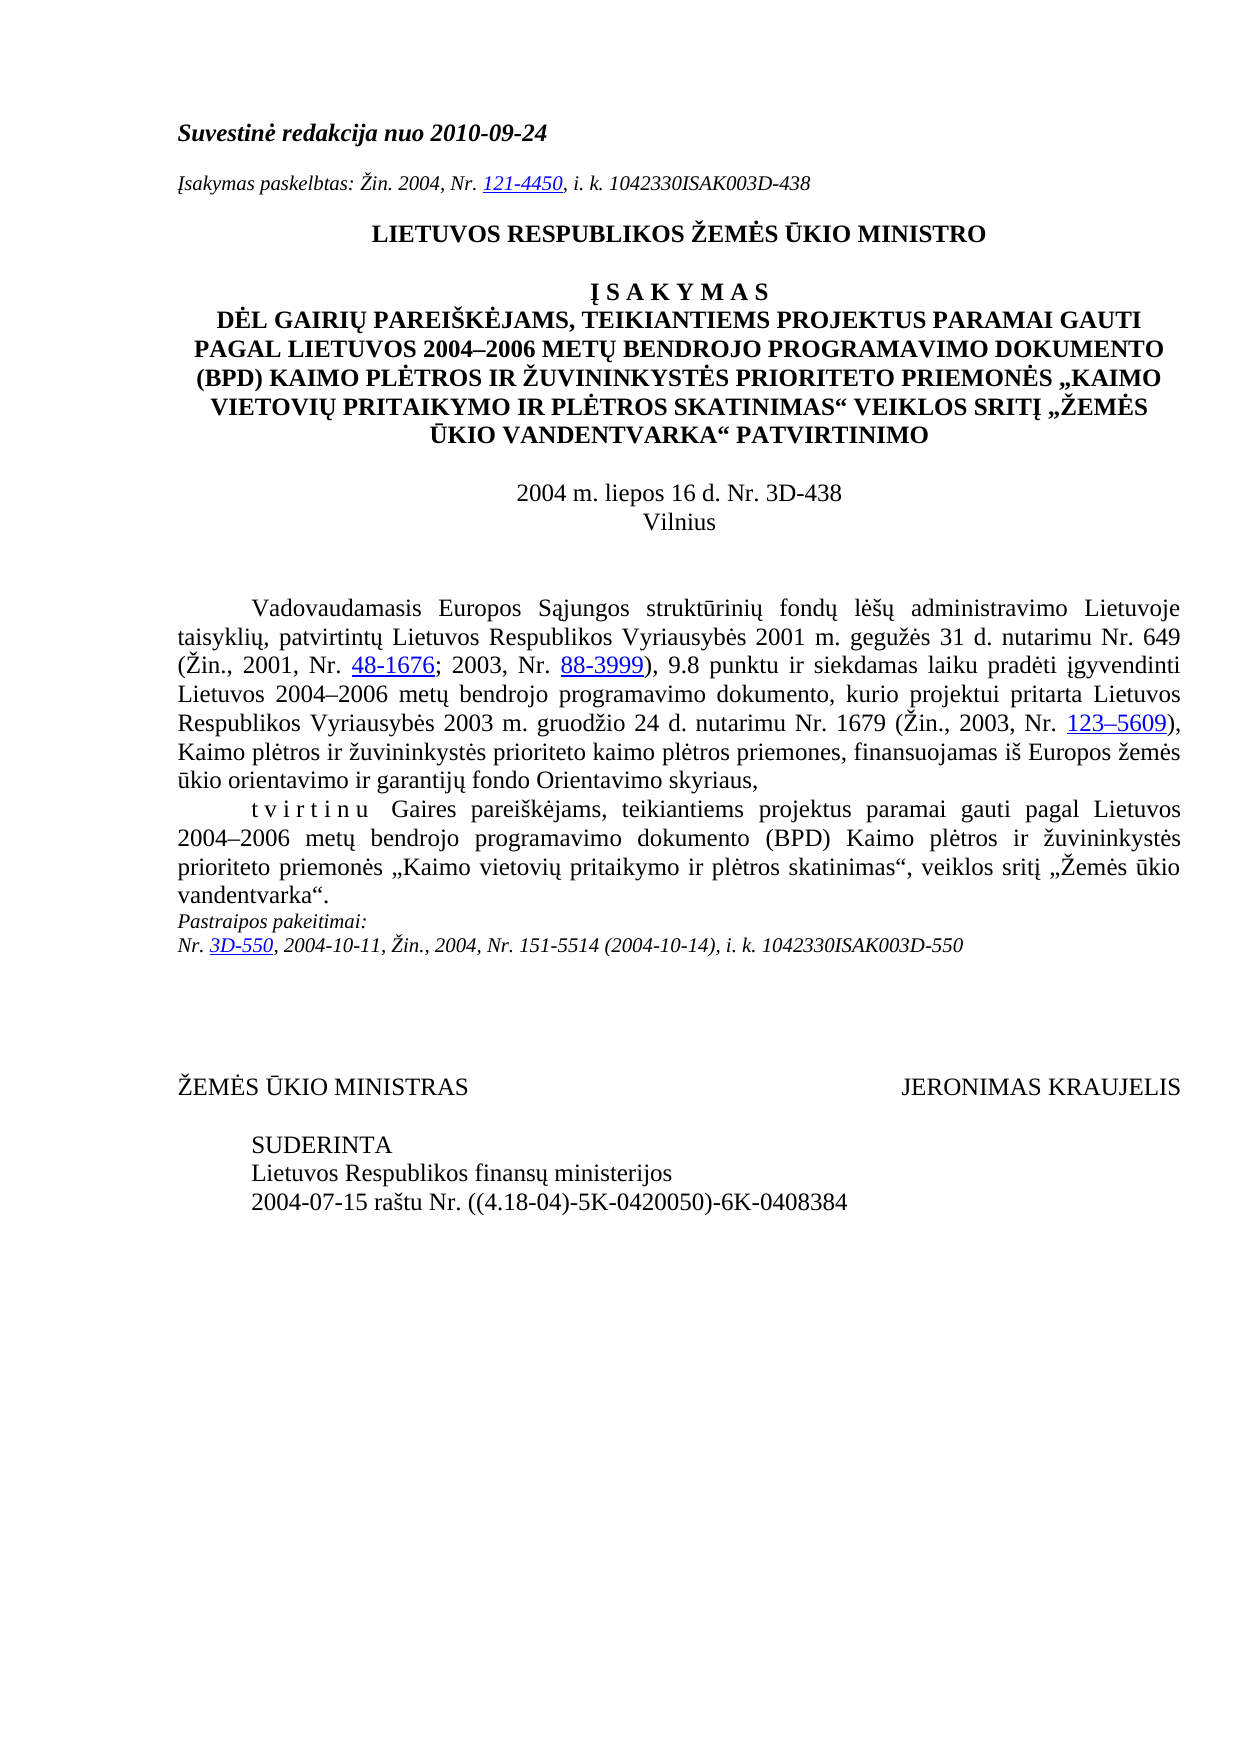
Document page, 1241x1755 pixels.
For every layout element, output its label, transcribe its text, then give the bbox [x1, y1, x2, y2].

text ŽEMĖS ŪKIO MINISTRAS JERONIMAS KRAUJELIS [177, 1072, 1181, 1101]
text Nr. 3D-550, 2004-10-11, Žin., 2004, Nr. 151-5514 (2004-10-14), i. k. 1042330ISAK003D-550 [177, 933, 1181, 957]
text SUDERINTA [177, 1130, 1181, 1158]
text tvirtinu Gaires pareiškėjams, teikiantiems projektus paramai gauti pagal Lietuvos 2004–2006 metų bendrojo programavimo dokumento (BPD) Kaimo plėtros ir žuvininkystės prioriteto priemonės „Kaimo vietovių pritaikymo ir plėtros skatinimas“, veiklos sritį „Žemės ūkio vandentvarka“. [177, 794, 1181, 909]
text LIETUVOS RESPUBLIKOS ŽEMĖS ŪKIO MINISTRO [177, 219, 1181, 248]
text Vadovaudamasis Europos Sąjungos struktūrinių fondų lėšų administravimo Lietuvoje taisyklių, patvirtintų Lietuvos Respublikos Vyriausybės 2001 m. gegužės 31 d. nutarimu Nr. 649 (Žin., 2001, Nr. 48-1676; 2003, Nr. 88-3999), 9.8 punktu ir siekdamas laiku pradėti įgyvendinti Lietuvos 2004–2006 metų bendrojo programavimo dokumento, kurio projektui pritarta Lietuvos Respublikos Vyriausybės 2003 m. gruodžio 24 d. nutarimu Nr. 1679 (Žin., 2003, Nr. 123–5609), Kaimo plėtros ir žuvininkystės prioriteto kaimo plėtros priemones, finansuojamas iš Europos žemės ūkio orientavimo ir garantijų fondo Orientavimo skyriaus, [177, 593, 1181, 794]
text Lietuvos Respublikos finansų ministerijos [177, 1158, 1181, 1187]
text Įsakymas paskelbtas: Žin. 2004, Nr. 121-4450, i. k. 1042330ISAK003D-438 [177, 171, 1181, 195]
text Pastraipos pakeitimai: [177, 909, 1181, 933]
text Vilnius [177, 507, 1181, 535]
text 2004-07-15 raštu Nr. ((4.18-04)-5K-0420050)-6K-0408384 [177, 1187, 1181, 1216]
text Suvestinė redakcija nuo 2010-09-24 [177, 118, 1181, 147]
text 2004 m. liepos 16 d. Nr. 3D-438 [177, 478, 1181, 507]
text Į S A K Y M A S [177, 277, 1181, 305]
text DĖL GAIRIŲ PAREIŠKĖJAMS, TEIKIANTIEMS PROJEKTUS PARAMAI GAUTI PAGAL LIETUVOS 2004–2006 METŲ BENDROJO PROGRAMAVIMO DOKUMENTO (BPD) KAIMO PLĖTROS IR ŽUVININKYSTĖS PRIORITETO PRIEMONĖS „KAIMO VIETOVIŲ PRITAIKYMO IR PLĖTROS SKATINIMAS“ VEIKLOS SRITĮ „ŽEMĖS ŪKIO VANDENTVARKA“ PATVIRTINIMO [177, 305, 1181, 449]
